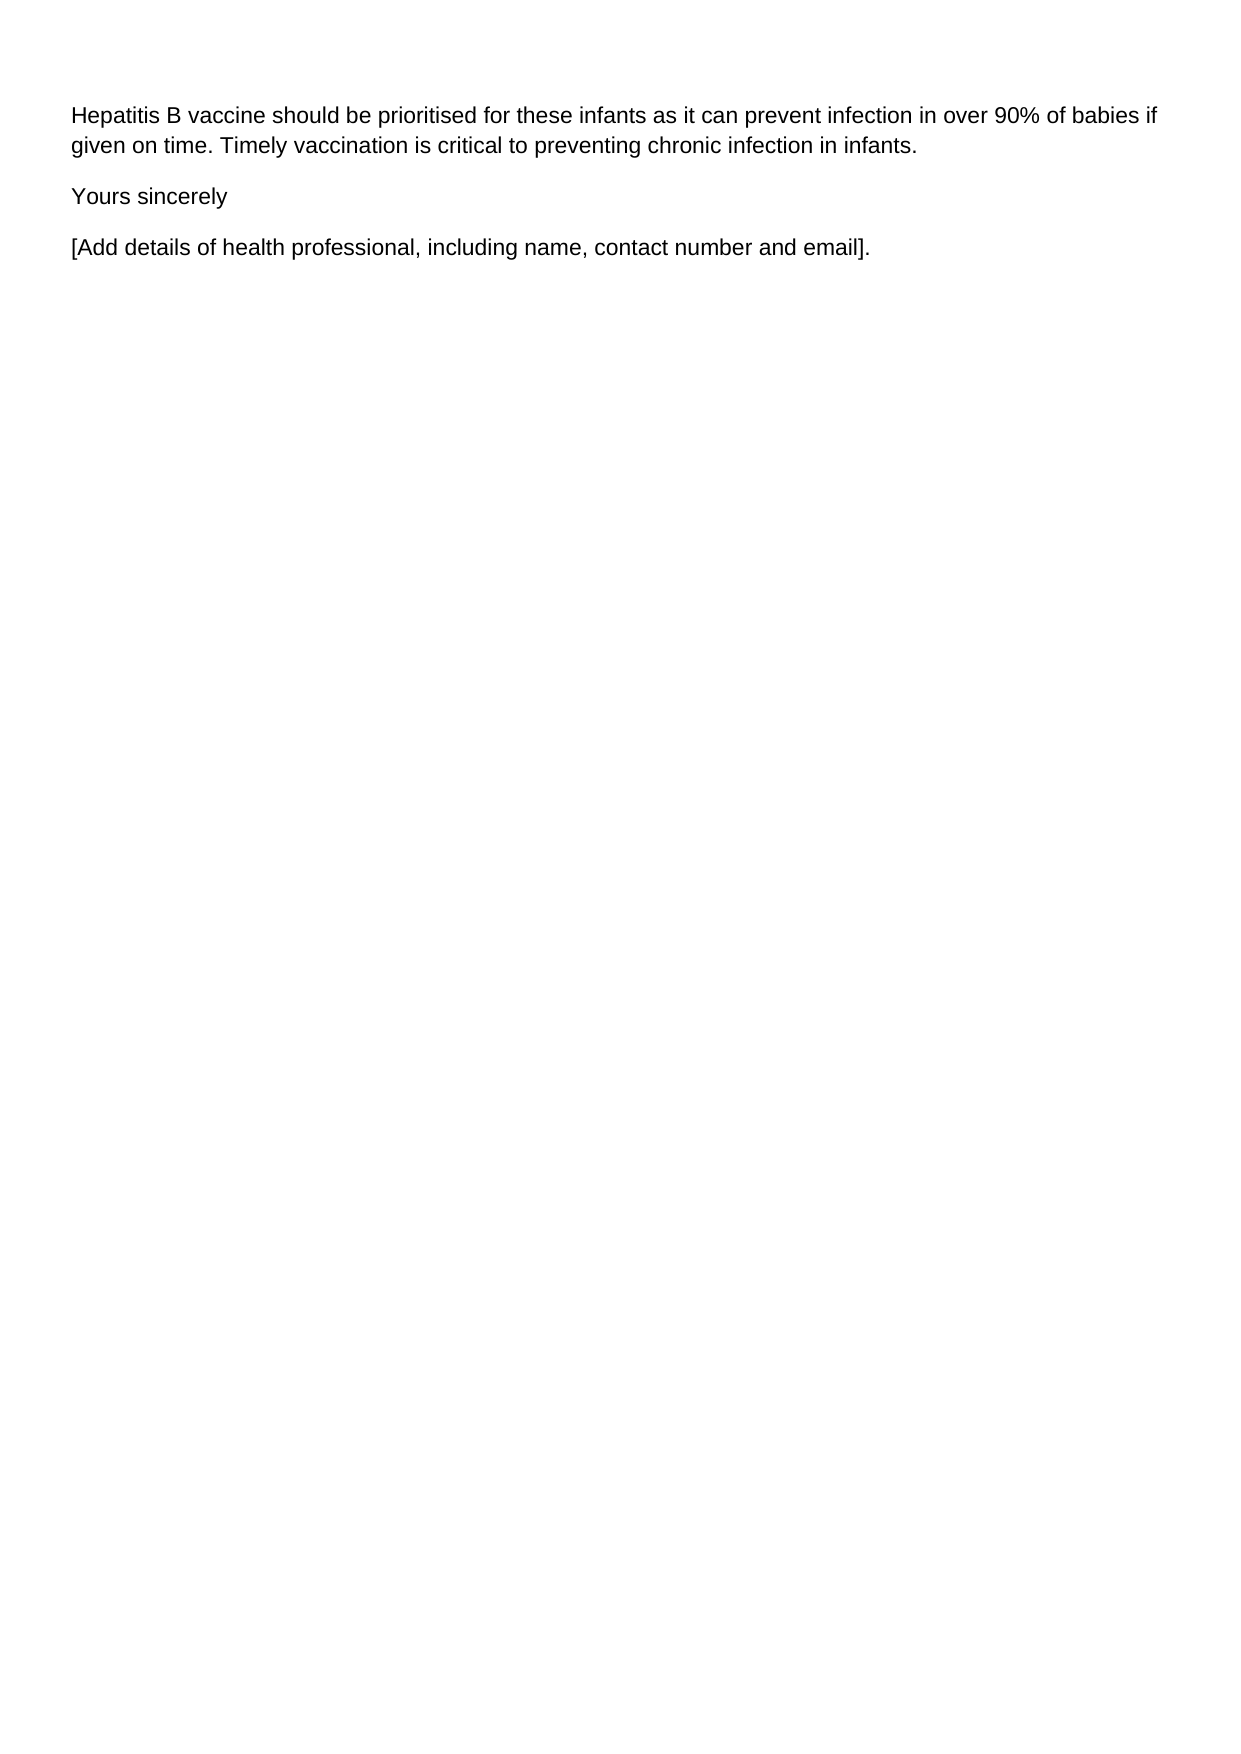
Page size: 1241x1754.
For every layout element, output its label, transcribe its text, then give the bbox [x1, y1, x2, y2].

text Yours sincerely [71, 183, 1169, 209]
text [Add details of health professional, including name, contact number and email]. [71, 234, 1169, 261]
text Hepatitis B vaccine should be prioritised for these infants as it can prevent infection in over 90% of babies if given on time. Timely vaccination is critical to preventing chronic infection in infants. [71, 102, 1169, 158]
